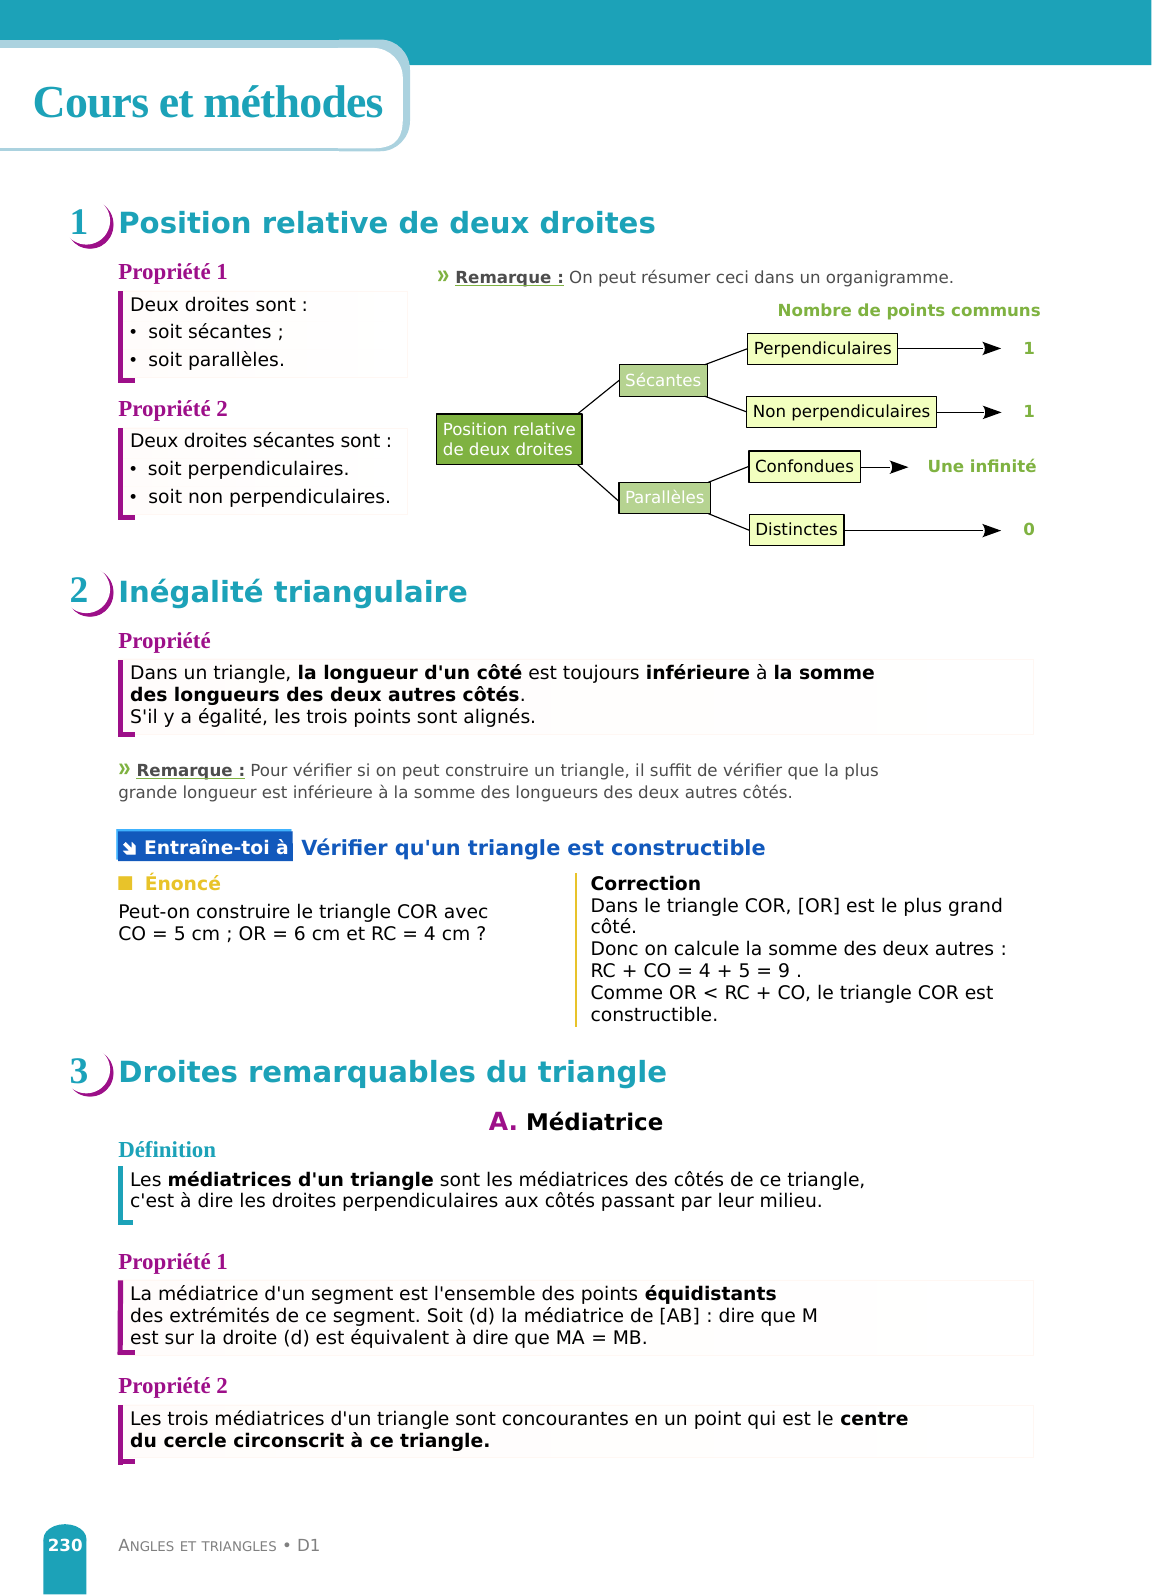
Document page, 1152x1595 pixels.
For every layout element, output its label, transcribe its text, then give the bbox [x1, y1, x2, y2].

text Peut-on construire le triangle COR avec CO = 5 cm ; OR = 6 cm et RC = 4 cm ? [118, 902, 561, 945]
list Énoncé [118, 873, 561, 896]
text » Remarque : Pour vérifier si on peut construire un triangle, il suffit de vérifier que la plus grande longueur est inférieure à la somme des longueurs des deux autres côtés. [118, 752, 915, 802]
text Dans le triangle COR, [OR] est le plus grand côté. [590, 895, 1033, 938]
text Comme OR < RC + CO, le triangle COR est constructible. [590, 982, 1033, 1026]
text Correction [590, 873, 1033, 895]
text Inégalité triangulaire [118, 575, 1033, 609]
text » Remarque : On peut résumer ceci dans un organigramme. [437, 258, 1033, 289]
text Position relative de deux droites [118, 207, 1033, 241]
text A. Médiatrice [118, 1107, 1033, 1136]
text Donc on calcule la somme des deux autres : RC + CO = 4 + 5 = 9 . [590, 938, 1033, 982]
text Vérifier qu'un triangle est constructible [293, 831, 1033, 861]
text Droites remarquables du triangle [118, 1055, 1033, 1089]
